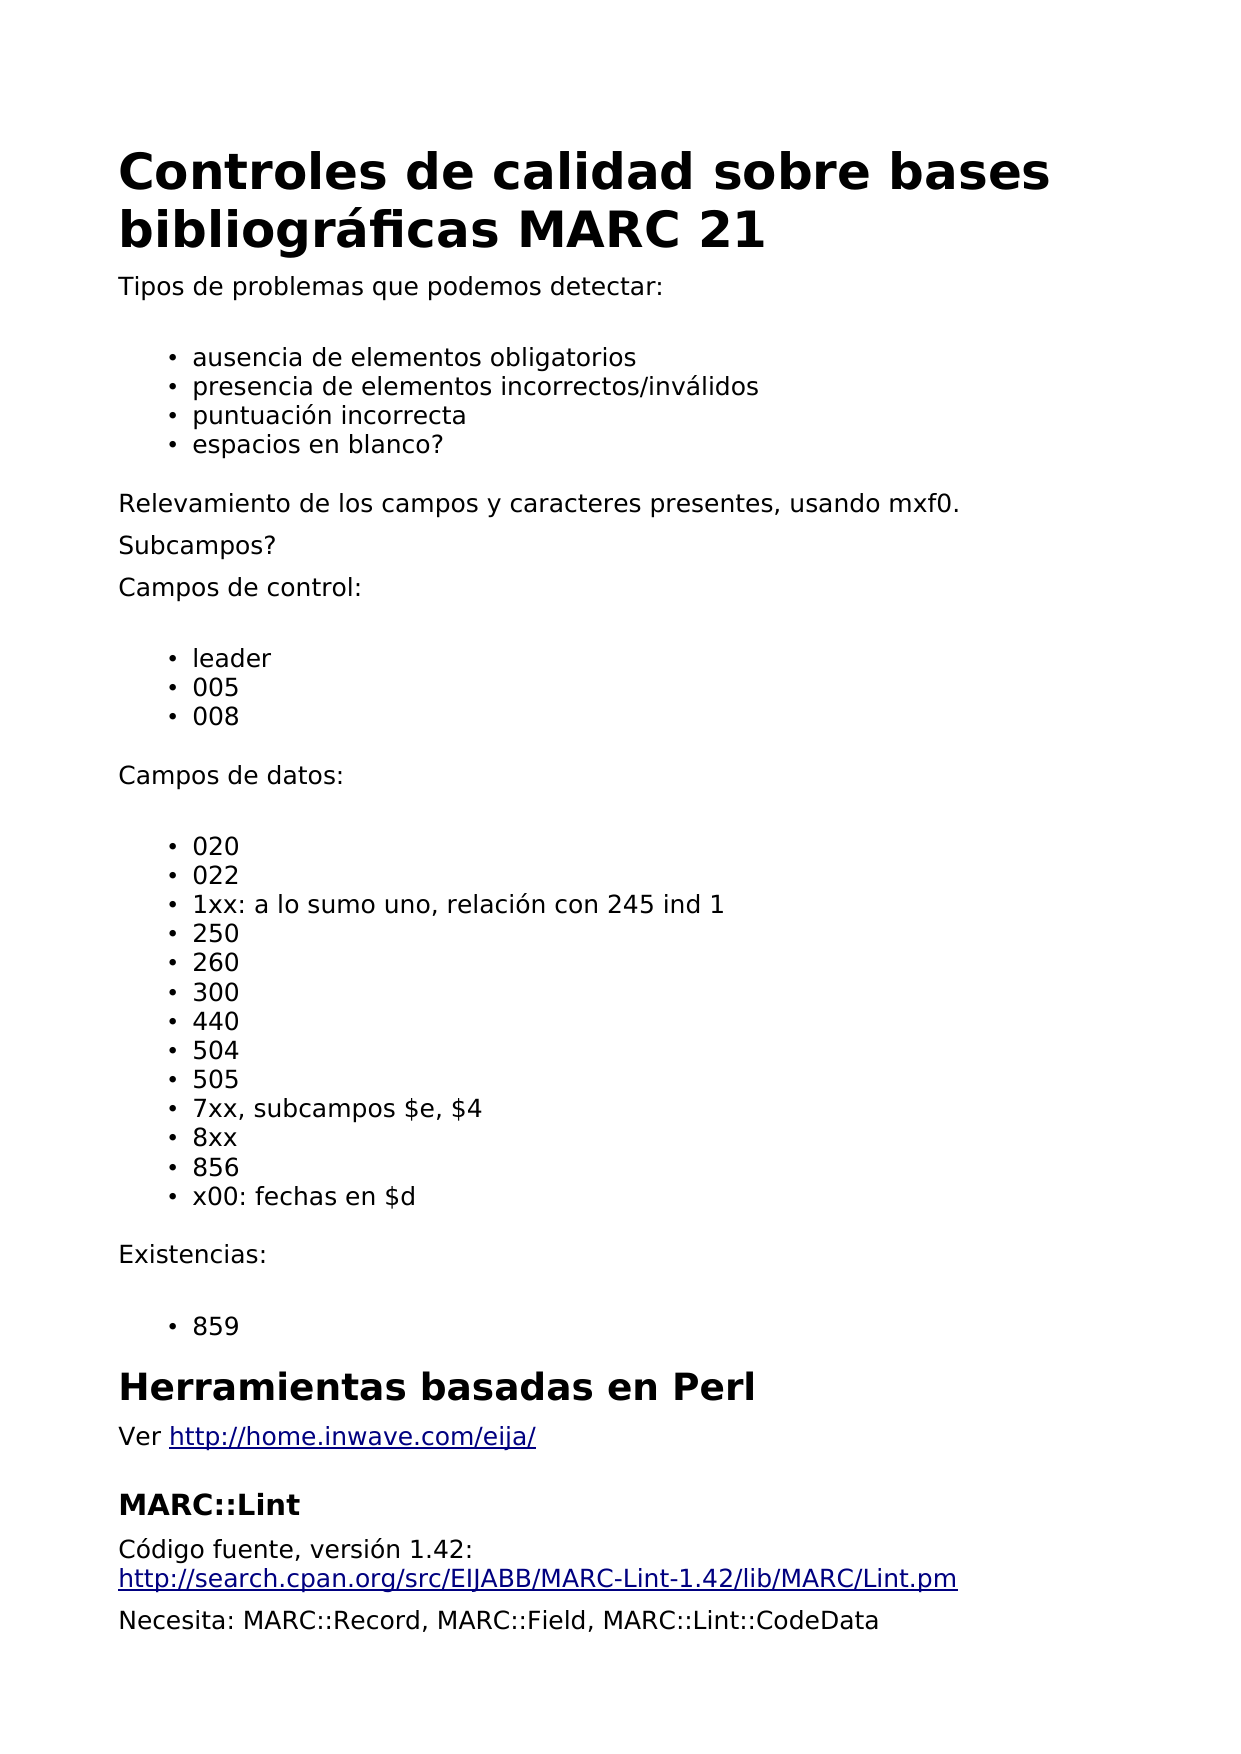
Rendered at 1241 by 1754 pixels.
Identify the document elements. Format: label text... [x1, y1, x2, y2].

list 504 [177, 1036, 1122, 1065]
text Código fuente, versión 1.42: http://search.cpan.org/src/EIJABB/MARC-Lint-1.42/lib/MARC/Lint.pm [118, 1535, 1122, 1593]
list puntuación incorrecta [177, 402, 1122, 431]
list 250 [177, 919, 1122, 949]
list leader [177, 644, 1122, 673]
list 440 [177, 1007, 1122, 1036]
list presencia de elementos incorrectos/inválidos [177, 372, 1122, 402]
text Necesita: MARC::Record, MARC::Field, MARC::Lint::CodeData [118, 1606, 1122, 1635]
list 022 [177, 861, 1122, 890]
list x00: fechas en $d [177, 1182, 1122, 1211]
list 1xx: a lo sumo uno, relación con 245 ind 1 [177, 890, 1122, 919]
list 8xx [177, 1124, 1122, 1153]
list 7xx, subcampos $e, $4 [177, 1094, 1122, 1124]
text Ver http://home.inwave.com/eija/ [118, 1422, 1122, 1451]
text Campos de datos: [118, 761, 1122, 790]
list 856 [177, 1153, 1122, 1182]
list espacios en blanco? [177, 431, 1122, 460]
subtitle MARC::Lint [118, 1489, 1122, 1523]
list 859 [177, 1312, 1122, 1341]
list 005 [177, 673, 1122, 702]
text Existencias: [118, 1241, 1122, 1270]
subtitle Controles de calidad sobre bases bibliográficas MARC 21 [118, 143, 1122, 259]
subtitle Herramientas basadas en Perl [118, 1366, 1122, 1409]
text Relevamiento de los campos y caracteres presentes, usando mxf0. [118, 489, 1122, 518]
text Subcampos? [118, 531, 1122, 560]
list 505 [177, 1065, 1122, 1094]
list 020 [177, 832, 1122, 861]
list 300 [177, 978, 1122, 1007]
list ausencia de elementos obligatorios [177, 343, 1122, 372]
text Tipos de problemas que podemos detectar: [118, 272, 1122, 301]
list 260 [177, 949, 1122, 978]
list 008 [177, 702, 1122, 731]
text Campos de control: [118, 573, 1122, 602]
